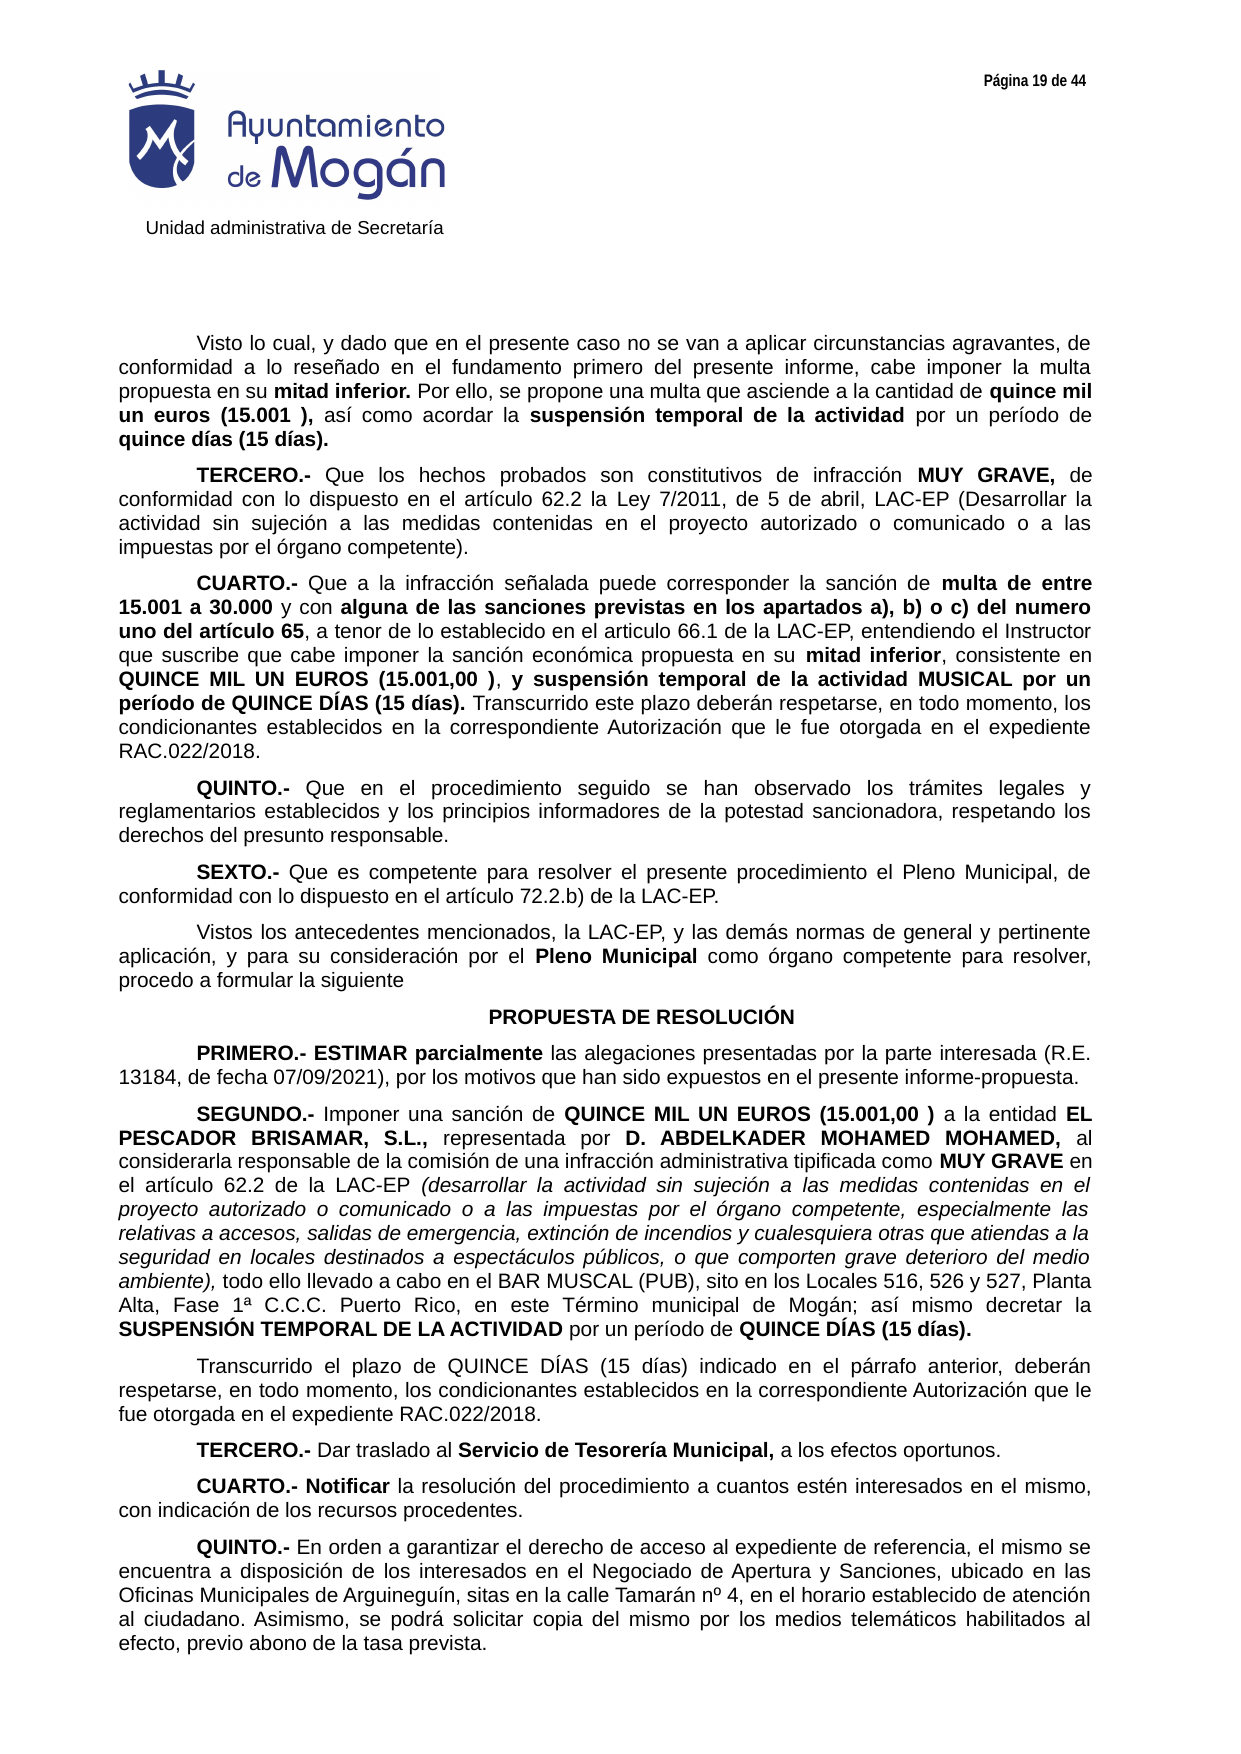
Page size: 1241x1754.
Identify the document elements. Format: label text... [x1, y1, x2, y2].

text TERCERO.- Dar traslado al Servicio de Tesorería Municipal, a los efectos oportunos. [118, 1438, 1092, 1462]
text Vistos los antecedentes mencionados, la LAC-EP, y las demás normas de general y pertinente aplicación, y para su consideración por el Pleno Municipal como órgano competente para resolver, procedo a formular la siguiente [118, 920, 1092, 992]
text PRIMERO.- ESTIMAR parcialmente las alegaciones presentadas por la parte interesada (R.E. 13184, de fecha 07/09/2021), por los motivos que han sido expuestos en el presente informe-propuesta. [118, 1041, 1092, 1089]
text TERCERO.- Que los hechos probados son constitutivos de infracción MUY GRAVE, de conformidad con lo dispuesto en el artículo 62.2 la Ley 7/2011, de 5 de abril, LAC-EP (Desarrollar la actividad sin sujeción a las medidas contenidas en el proyecto autorizado o comunicado o a las impuestas por el órgano competente). [118, 463, 1092, 559]
text CUARTO.- Notificar la resolución del procedimiento a cuantos estén interesados en el mismo, con indicación de los recursos procedentes. [118, 1474, 1092, 1522]
text SEGUNDO.- Imponer una sanción de QUINCE MIL UN EUROS (15.001,00 ) a la entidad EL PESCADOR BRISAMAR, S.L., representada por D. ABDELKADER MOHAMED MOHAMED, al considerarla responsable de la comisión de una infracción administrativa tipificada como MUY GRAVE en el artículo 62.2 de la LAC-EP (desarrollar la actividad sin sujeción a las medidas contenidas en el proyecto autorizado o comunicado o a las impuestas por el órgano competente, especialmente las relativas a accesos, salidas de emergencia, extinción de incendios y cualesquiera otras que atiendas a la seguridad en locales destinados a espectáculos públicos, o que comporten grave deterioro del medio ambiente), todo ello llevado a cabo en el BAR MUSCAL (PUB), sito en los Locales 516, 526 y 527, Planta Alta, Fase 1ª C.C.C. Puerto Rico, en este Término municipal de Mogán; así mismo decretar la SUSPENSIÓN TEMPORAL DE LA ACTIVIDAD por un período de QUINCE DÍAS (15 días). [118, 1101, 1092, 1341]
text QUINTO.- En orden a garantizar el derecho de acceso al expediente de referencia, el mismo se encuentra a disposición de los interesados en el Negociado de Apertura y Sanciones, ubicado en las Oficinas Municipales de Arguineguín, sitas en la calle Tamarán nº 4, en el horario establecido de atención al ciudadano. Asimismo, se podrá solicitar copia del mismo por los medios telemáticos habilitados al efecto, previo abono de la tasa prevista. [118, 1535, 1092, 1654]
text CUARTO.- Que a la infracción señalada puede corresponder la sanción de multa de entre 15.001 a 30.000 y con alguna de las sanciones previstas en los apartados a), b) o c) del numero uno del artículo 65, a tenor de lo establecido en el articulo 66.1 de la LAC-EP, entendiendo el Instructor que suscribe que cabe imponer la sanción económica propuesta en su mitad inferior, consistente en QUINCE MIL UN EUROS (15.001,00 ), y suspensión temporal de la actividad MUSICAL por un período de QUINCE DÍAS (15 días). Transcurrido este plazo deberán respetarse, en todo momento, los condicionantes establecidos en la correspondiente Autorización que le fue otorgada en el expediente RAC.022/2018. [118, 571, 1092, 763]
text Transcurrido el plazo de QUINCE DÍAS (15 días) indicado en el párrafo anterior, deberán respetarse, en todo momento, los condicionantes establecidos en la correspondiente Autorización que le fue otorgada en el expediente RAC.022/2018. [118, 1353, 1092, 1425]
text PROPUESTA DE RESOLUCIÓN [118, 1004, 1092, 1028]
text Visto lo cual, y dado que en el presente caso no se van a aplicar circunstancias agravantes, de conformidad a lo reseñado en el fundamento primero del presente informe, cabe imponer la multa propuesta en su mitad inferior. Por ello, se propone una multa que asciende a la cantidad de quince mil un euros (15.001 ), así como acordar la suspensión temporal de la actividad por un período de quince días (15 días). [118, 331, 1092, 450]
text SEXTO.- Que es competente para resolver el presente procedimiento el Pleno Municipal, de conformidad con lo dispuesto en el artículo 72.2.b) de la LAC-EP. [118, 860, 1092, 908]
text QUINTO.- Que en el procedimiento seguido se han observado los trámites legales y reglamentarios establecidos y los principios informadores de la potestad sancionadora, respetando los derechos del presunto responsable. [118, 775, 1092, 847]
picture [128, 70, 445, 206]
